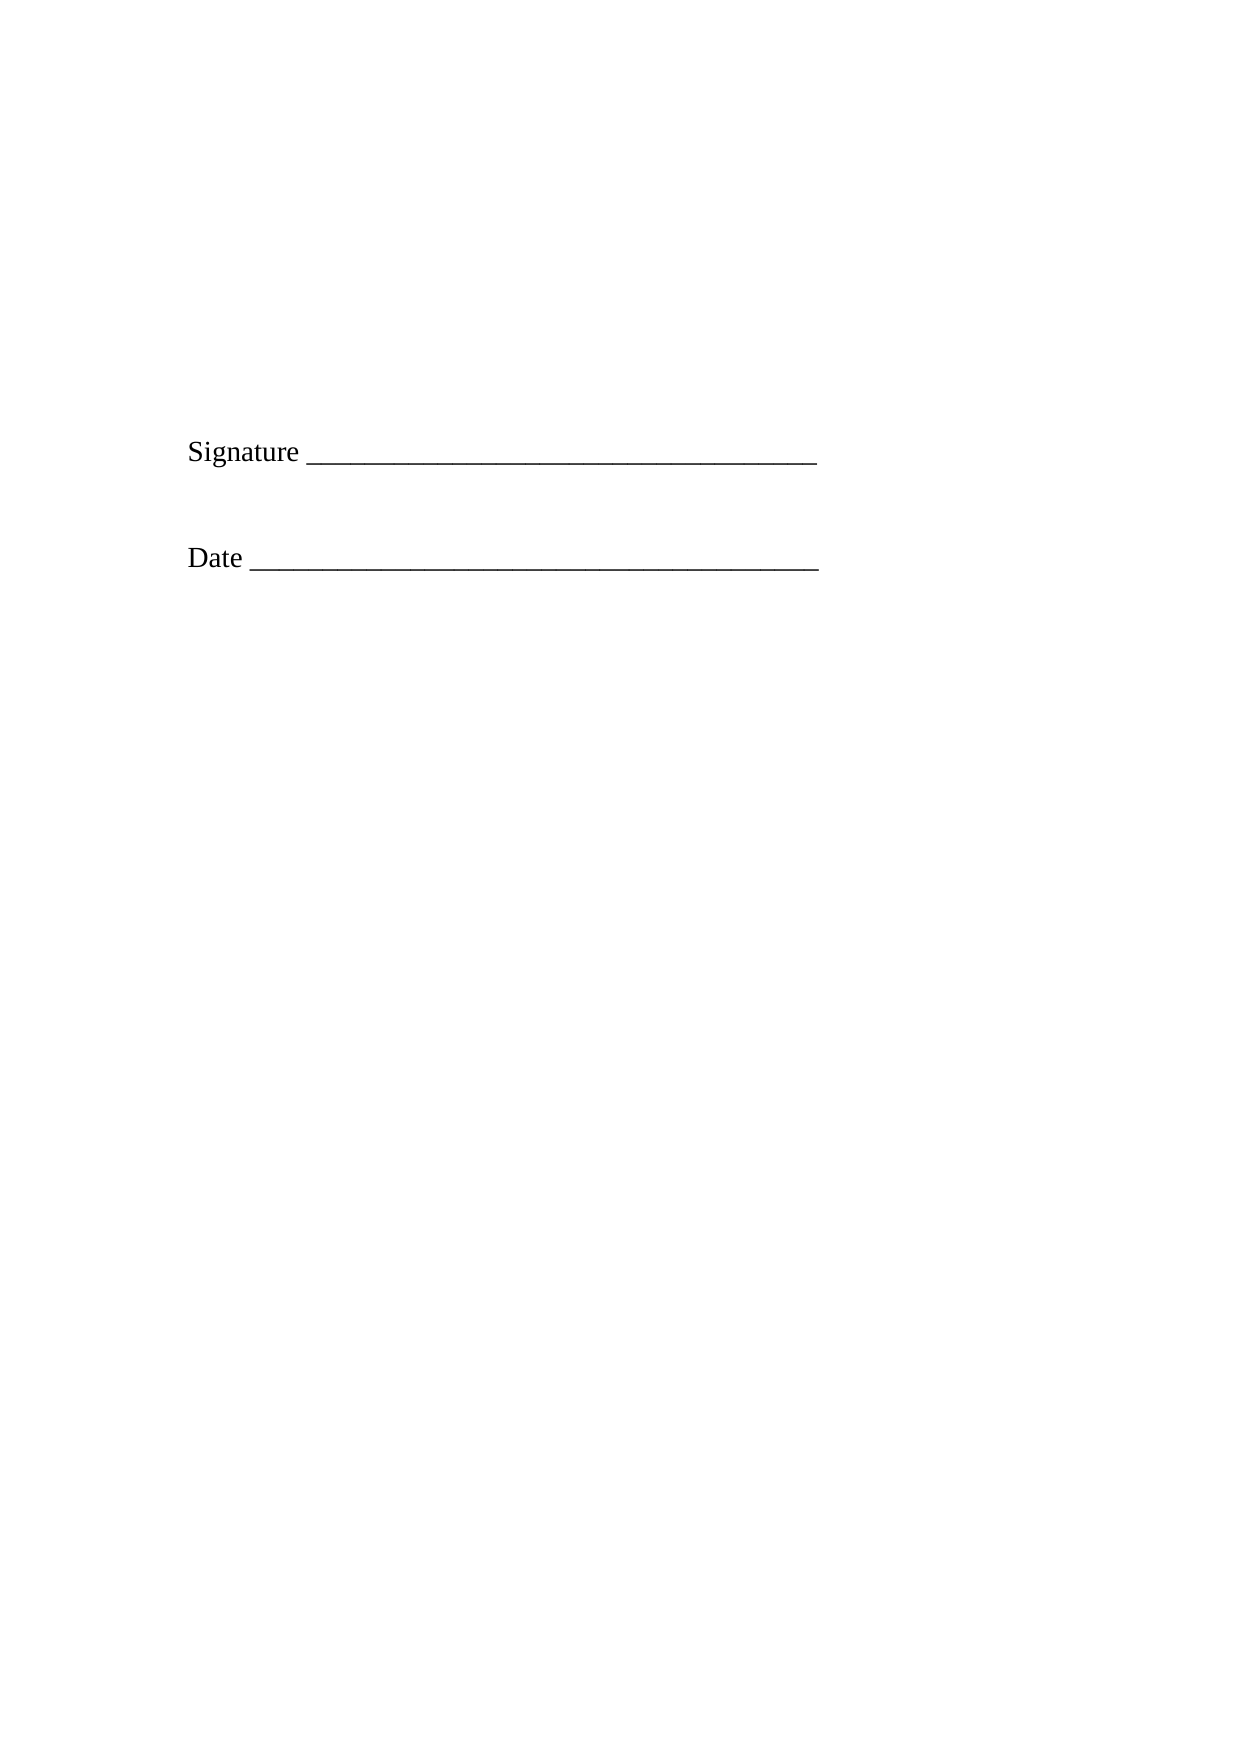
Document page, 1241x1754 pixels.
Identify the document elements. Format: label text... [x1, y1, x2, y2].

text Signature ___________________________________ [187, 434, 1053, 467]
text Date _______________________________________ [187, 540, 1053, 574]
